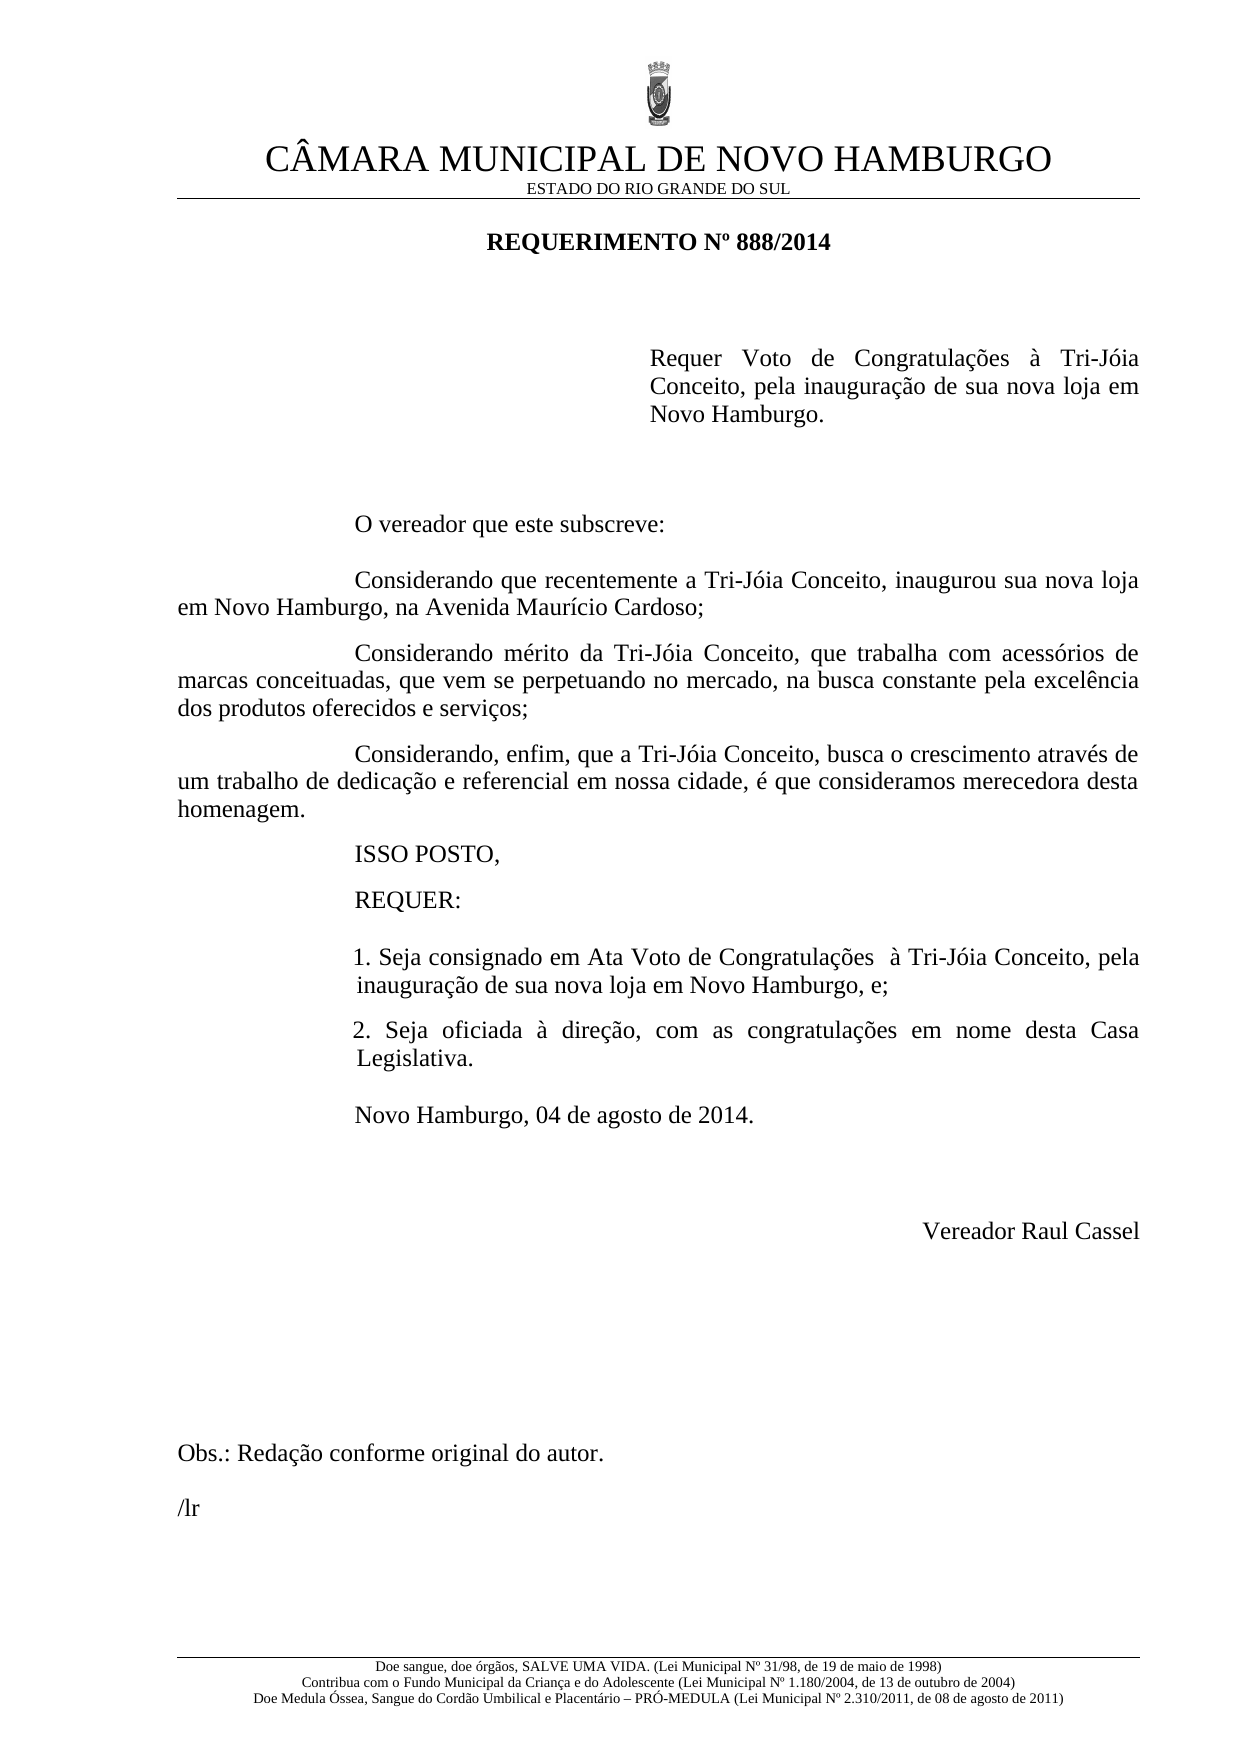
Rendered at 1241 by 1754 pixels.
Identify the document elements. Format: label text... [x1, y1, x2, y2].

text Considerando, enfim, que a Tri-Jóia Conceito, busca o crescimento através de um trabalho de dedicação e referencial em nossa cidade, é que consideramos merecedora desta homenagem. [177, 740, 1140, 823]
text Considerando mérito da Tri-Jóia Conceito, que trabalha com acessórios de marcas conceituadas, que vem se perpetuando no mercado, na busca constante pela excelência dos produtos oferecidos e serviços; [177, 639, 1140, 722]
text Novo Hamburgo, 04 de agosto de 2014. [177, 1101, 1140, 1129]
text REQUERIMENTO Nº 888/2014 [177, 228, 1140, 256]
text 1. Seja consignado em Ata Voto de Congratulações à Tri-Jóia Conceito, pela inauguração de sua nova loja em Novo Hamburgo, e; [352, 943, 1140, 999]
text REQUER: [177, 886, 1140, 914]
text O vereador que este subscreve: [177, 510, 1140, 538]
text Requer Voto de Congratulações à Tri-Jóia Conceito, pela inauguração de sua nova loja em Novo Hamburgo. [649, 344, 1140, 428]
text Vereador Raul Cassel [177, 1217, 1140, 1245]
text Considerando que recentemente a Tri-Jóia Conceito, inaugurou sua nova loja em Novo Hamburgo, na Avenida Maurício Cardoso; [177, 566, 1140, 621]
text /lr [177, 1494, 1140, 1522]
text ISSO POSTO, [177, 841, 1140, 868]
text 2. Seja oficiada à direção, com as congratulações em nome desta Casa Legislativa. [352, 1016, 1140, 1072]
text Obs.: Redação conforme original do autor. [177, 1439, 1140, 1467]
